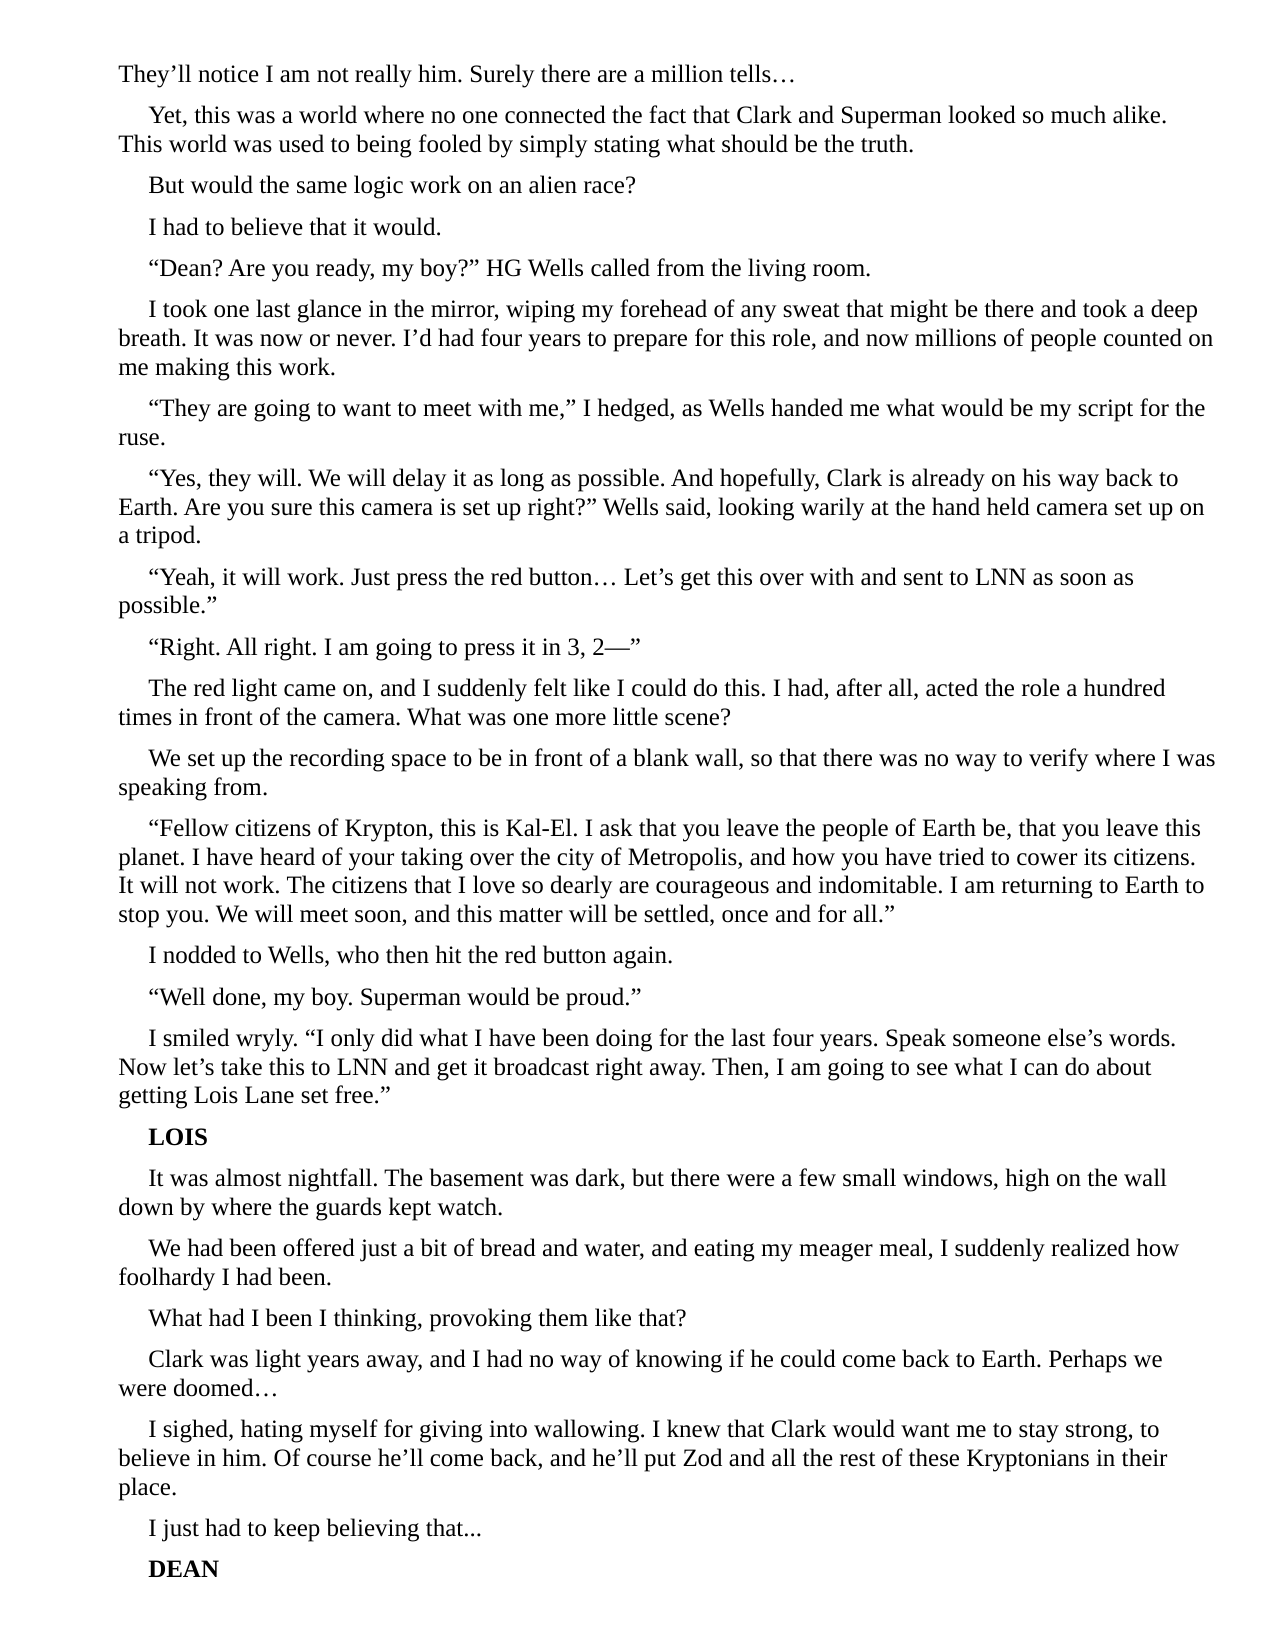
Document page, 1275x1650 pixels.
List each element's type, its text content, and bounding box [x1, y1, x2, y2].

text “Yes, they will. We will delay it as long as possible. And hopefully, Clark is already on his way back to Earth. Are you sure this camera is set up right?” Wells said, looking warily at the hand held camera set up on a tripod. [118, 463, 1216, 549]
text I had to believe that it would. [118, 212, 1216, 240]
text “Right. All right. I am going to press it in 3, 2—” [118, 632, 1216, 660]
text I smiled wryly. “I only did what I have been doing for the last four years. Speak someone else’s words. Now let’s take this to LNN and get it broadcast right away. Then, I am going to see what I can do about getting Lois Lane set free.” [118, 1023, 1216, 1109]
text We set up the recording space to be in front of a blank wall, so that there was no way to verify where I was speaking from. [118, 743, 1216, 800]
text I just had to keep believing that... [118, 1513, 1216, 1542]
text DEAN [118, 1554, 1216, 1583]
text We had been offered just a bit of bread and water, and eating my meager meal, I suddenly realized how foolhardy I had been. [118, 1233, 1216, 1290]
text “Fellow citizens of Krypton, this is Kal-El. I ask that you leave the people of Earth be, that you leave this planet. I have heard of your taking over the city of Metropolis, and how you have tried to cower its citizens. It will not work. The citizens that I love so dearly are courageous and indomitable. I am returning to Earth to stop you. We will meet soon, and this matter will be settled, once and for all.” [118, 813, 1216, 928]
text “Yeah, it will work. Just press the red button… Let’s get this over with and sent to LNN as soon as possible.” [118, 562, 1216, 619]
text “Dean? Are you ready, my boy?” HG Wells called from the living room. [118, 253, 1216, 282]
text They’ll notice I am not really him. Surely there are a million tells… [118, 59, 1216, 88]
text Clark was light years away, and I had no way of knowing if he could come back to Earth. Perhaps we were doomed… [118, 1344, 1216, 1402]
text What had I been I thinking, provoking them like that? [118, 1303, 1216, 1332]
text “They are going to want to meet with me,” I hedged, as Wells handed me what would be my script for the ruse. [118, 393, 1216, 450]
text I sighed, hating myself for giving into wallowing. I knew that Clark would want me to stay strong, to believe in him. Of course he’ll come back, and he’ll put Zod and all the rest of these Kryptonians in their place. [118, 1414, 1216, 1500]
text The red light came on, and I suddenly felt like I could do this. I had, after all, acted the role a hundred times in front of the camera. What was one more little scene? [118, 673, 1216, 730]
text I took one last glance in the mirror, wiping my forehead of any sweat that might be there and took a deep breath. It was now or never. I’d had four years to prepare for this role, and now millions of people counted on me making this work. [118, 294, 1216, 380]
text I nodded to Wells, who then hit the red button again. [118, 940, 1216, 969]
text “Well done, my boy. Superman would be proud.” [118, 982, 1216, 1010]
text Yet, this was a world where no one connected the fact that Clark and Superman looked so much alike. This world was used to being fooled by simply stating what should be the truth. [118, 100, 1216, 158]
text It was almost nightfall. The basement was dark, but there were a few small windows, high on the wall down by where the guards kept watch. [118, 1163, 1216, 1220]
text But would the same logic work on an alien race? [118, 170, 1216, 199]
text LOIS [118, 1122, 1216, 1150]
